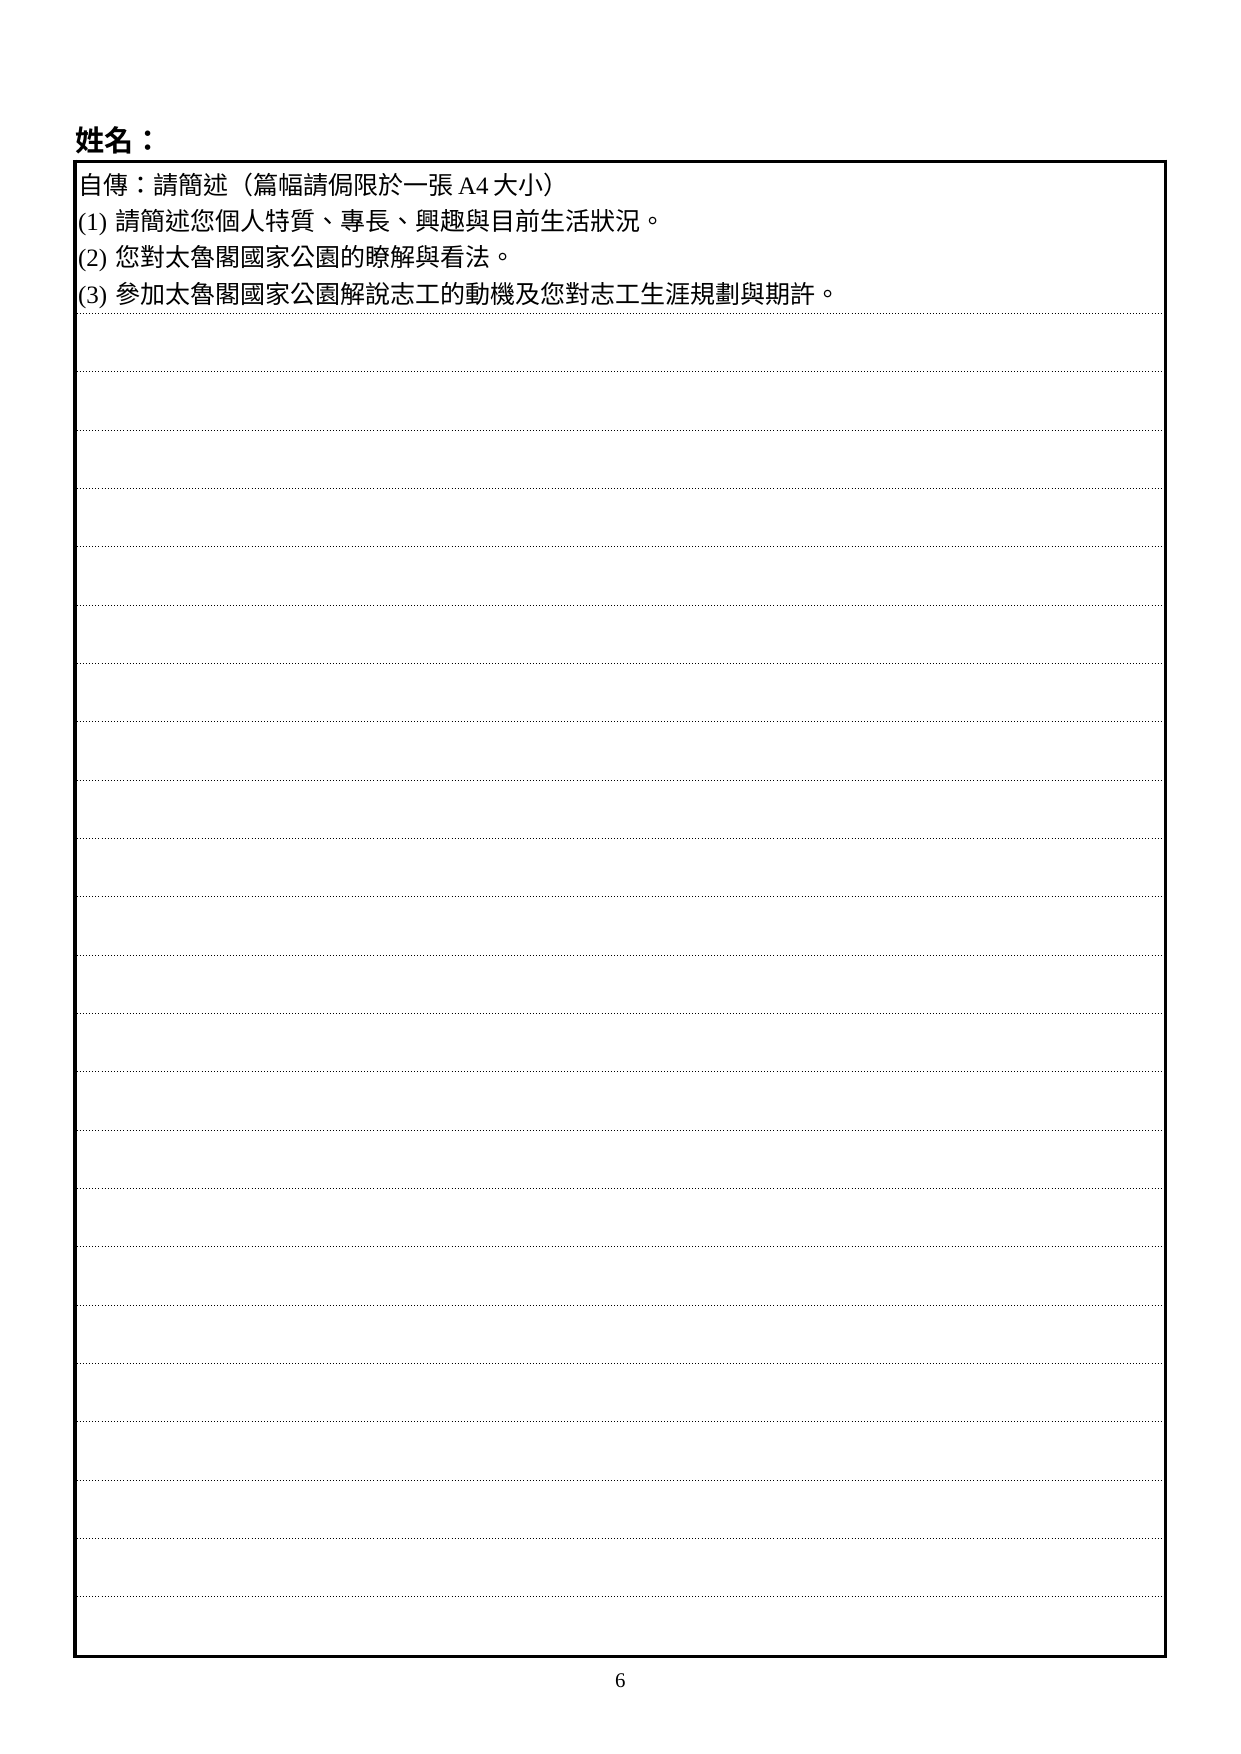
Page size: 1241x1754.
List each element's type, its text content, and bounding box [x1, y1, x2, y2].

table_cell [77, 1363, 1164, 1421]
table_cell [77, 780, 1164, 838]
table_cell [77, 721, 1164, 779]
table_cell [77, 1596, 1164, 1654]
table_header 自傳：請簡述（篇幅請侷限於一張A4大小） 請簡述您個人特質、專長、興趣與目前生活狀況。 您對太魯閣國家公園的瞭解與看法。 參加太魯閣國家公園解說志工的動機及您對志工生涯規劃與期許。 [77, 163, 1164, 313]
table_cell [77, 1013, 1164, 1071]
table_cell [77, 371, 1164, 429]
table_cell [77, 488, 1164, 546]
table_cell [77, 896, 1164, 954]
table_cell [77, 1246, 1164, 1304]
table_cell [77, 663, 1164, 721]
table_cell [77, 605, 1164, 663]
table_cell [77, 1305, 1164, 1363]
table_cell [77, 546, 1164, 604]
table_cell [77, 430, 1164, 488]
table_cell [77, 1480, 1164, 1538]
table_cell [77, 1071, 1164, 1129]
text 姓名： [75, 97, 1165, 159]
table_cell [77, 1188, 1164, 1246]
table_cell [77, 1130, 1164, 1188]
table_cell [77, 838, 1164, 896]
table_cell [77, 1538, 1164, 1596]
table_cell [77, 955, 1164, 1013]
table_cell [77, 313, 1164, 371]
table_cell [77, 1421, 1164, 1479]
